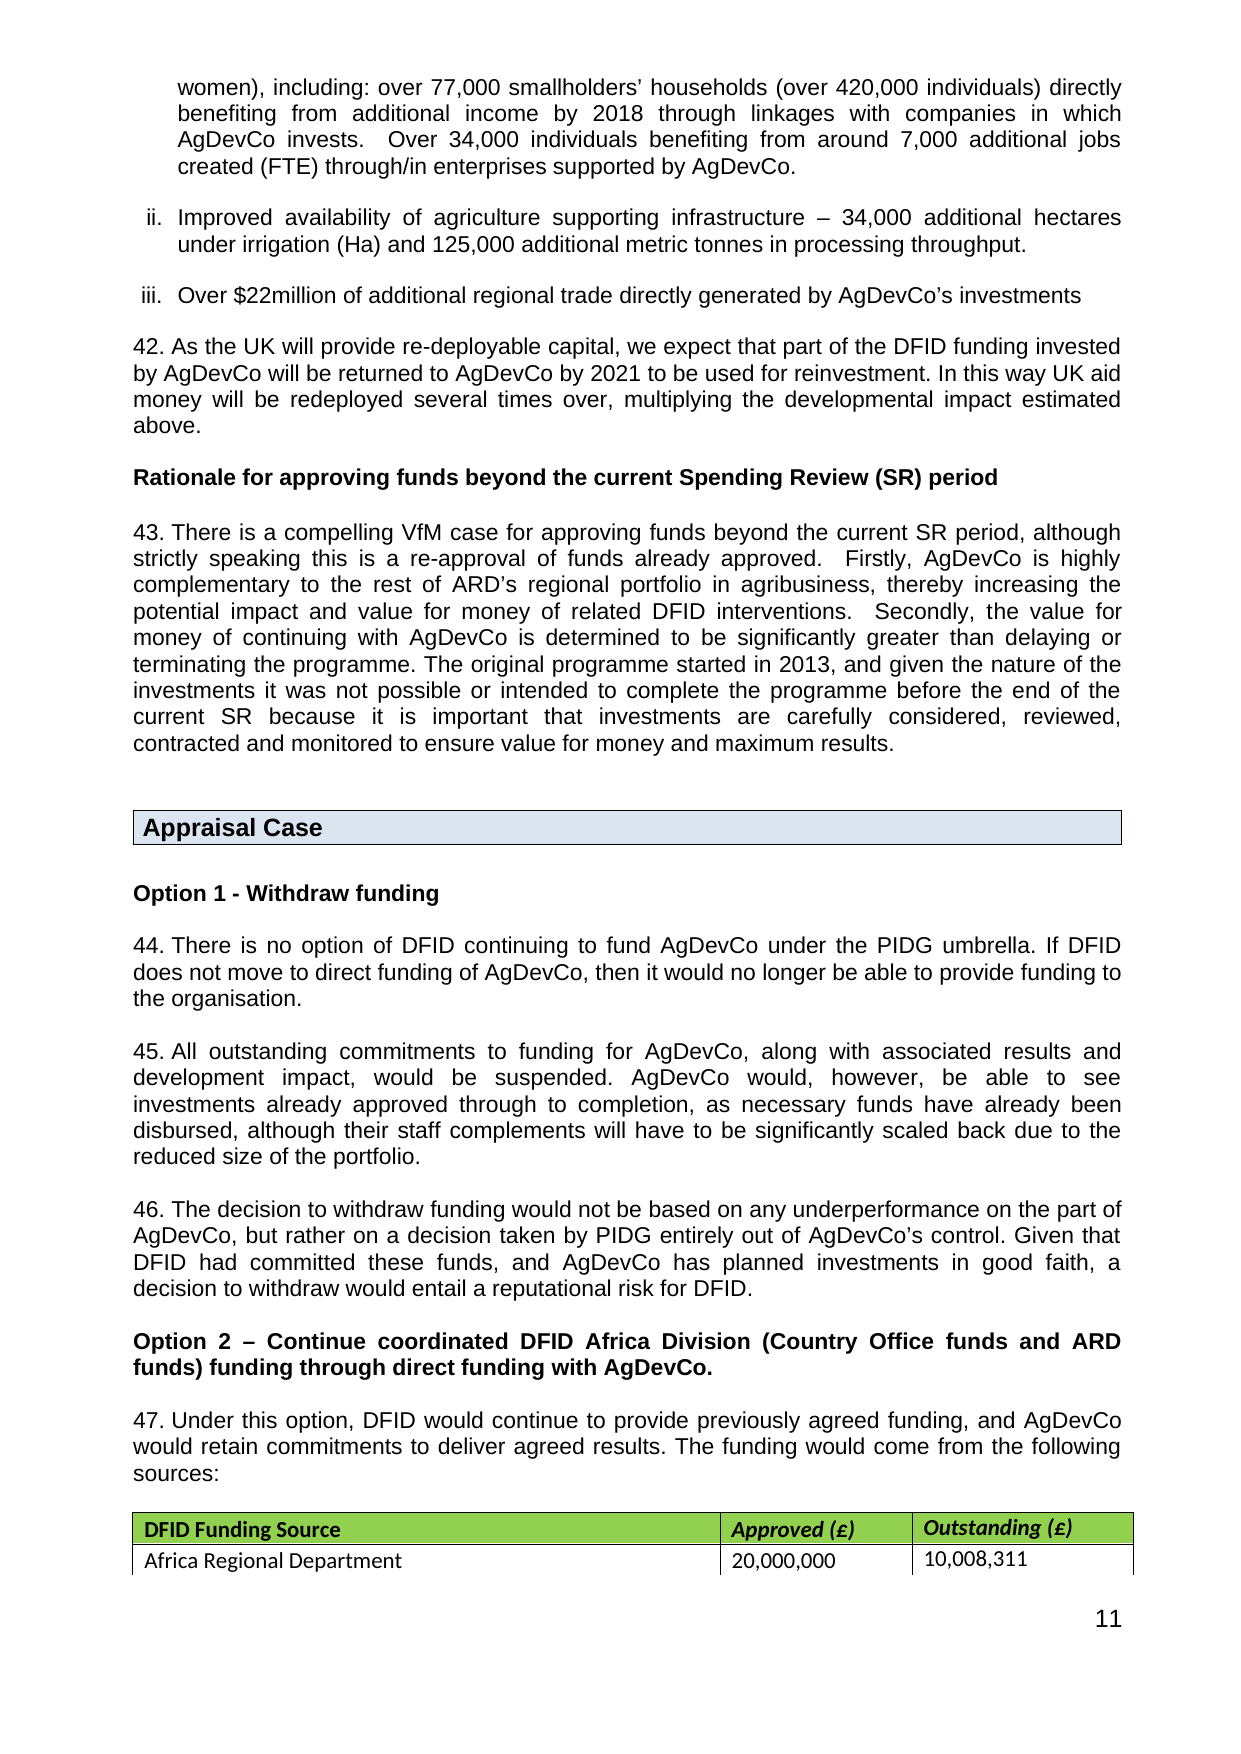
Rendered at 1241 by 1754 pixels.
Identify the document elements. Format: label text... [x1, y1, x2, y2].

list women), including: over 77,000 smallholders’ households (over 420,000 individuals) directly benefiting from additional income by 2018 through linkages with companies in which AgDevCo invests. Over 34,000 individuals benefiting from around 7,000 additional jobs created (FTE) through/in enterprises supported by AgDevCo. [162, 74, 1122, 179]
table_cell Africa Regional Department [133, 1545, 720, 1575]
text Rationale for approving funds beyond the current Spending Review (SR) period [133, 464, 1122, 490]
table_header DFID Funding Source [133, 1513, 720, 1543]
list As the UK will provide re-deployable capital, we expect that part of the DFID funding invested by AgDevCo will be returned to AgDevCo by 2021 to be used for reinvestment. In this way UK aid money will be redeployed several times over, multiplying the developmental impact estimated above. [133, 333, 1122, 439]
subtitle Appraisal Case [134, 811, 1121, 844]
text Option 1 - Withdraw funding [133, 880, 1122, 906]
list Over $22million of additional regional trade directly generated by AgDevCo’s investments [162, 282, 1122, 308]
text Option 2 – Continue coordinated DFID Africa Division (Country Office funds and ARD funds) funding through direct funding with AgDevCo. [133, 1328, 1122, 1380]
list Under this option, DFID would continue to provide previously agreed funding, and AgDevCo would retain commitments to deliver agreed results. The funding would come from the following sources: [133, 1407, 1122, 1486]
table_cell 20,000,000 [721, 1545, 912, 1575]
list There is no option of DFID continuing to fund AgDevCo under the PIDG umbrella. If DFID does not move to direct funding of AgDevCo, then it would no longer be able to provide funding to the organisation. [133, 932, 1122, 1011]
list The decision to withdraw funding would not be based on any underperformance on the part of AgDevCo, but rather on a decision taken by PIDG entirely out of AgDevCo’s control. Given that DFID had committed these funds, and AgDevCo has planned investments in good faith, a decision to withdraw would entail a reputational risk for DFID. [133, 1196, 1122, 1301]
list There is a compelling VfM case for approving funds beyond the current SR period, although strictly speaking this is a re-approval of funds already approved. Firstly, AgDevCo is highly complementary to the rest of ARD’s regional portfolio in agribusiness, thereby increasing the potential impact and value for money of related DFID interventions. Secondly, the value for money of continuing with AgDevCo is determined to be significantly greater than delaying or terminating the programme. The original programme started in 2013, and given the nature of the investments it was not possible or intended to complete the programme before the end of the current SR because it is important that investments are carefully considered, reviewed, contracted and monitored to ensure value for money and maximum results. [133, 519, 1122, 756]
list All outstanding commitments to funding for AgDevCo, along with associated results and development impact, would be suspended. AgDevCo would, however, be able to see investments already approved through to completion, as necessary funds have already been disbursed, although their staff complements will have to be significantly scaled back due to the reduced size of the portfolio. [133, 1038, 1122, 1169]
list Improved availability of agriculture supporting infrastructure – 34,000 additional hectares under irrigation (Ha) and 125,000 additional metric tonnes in processing throughput. [162, 204, 1122, 257]
table_header Approved (£) [721, 1513, 912, 1543]
table_cell 10,008,311 [913, 1545, 1133, 1575]
table_header Outstanding (£) [913, 1513, 1133, 1543]
